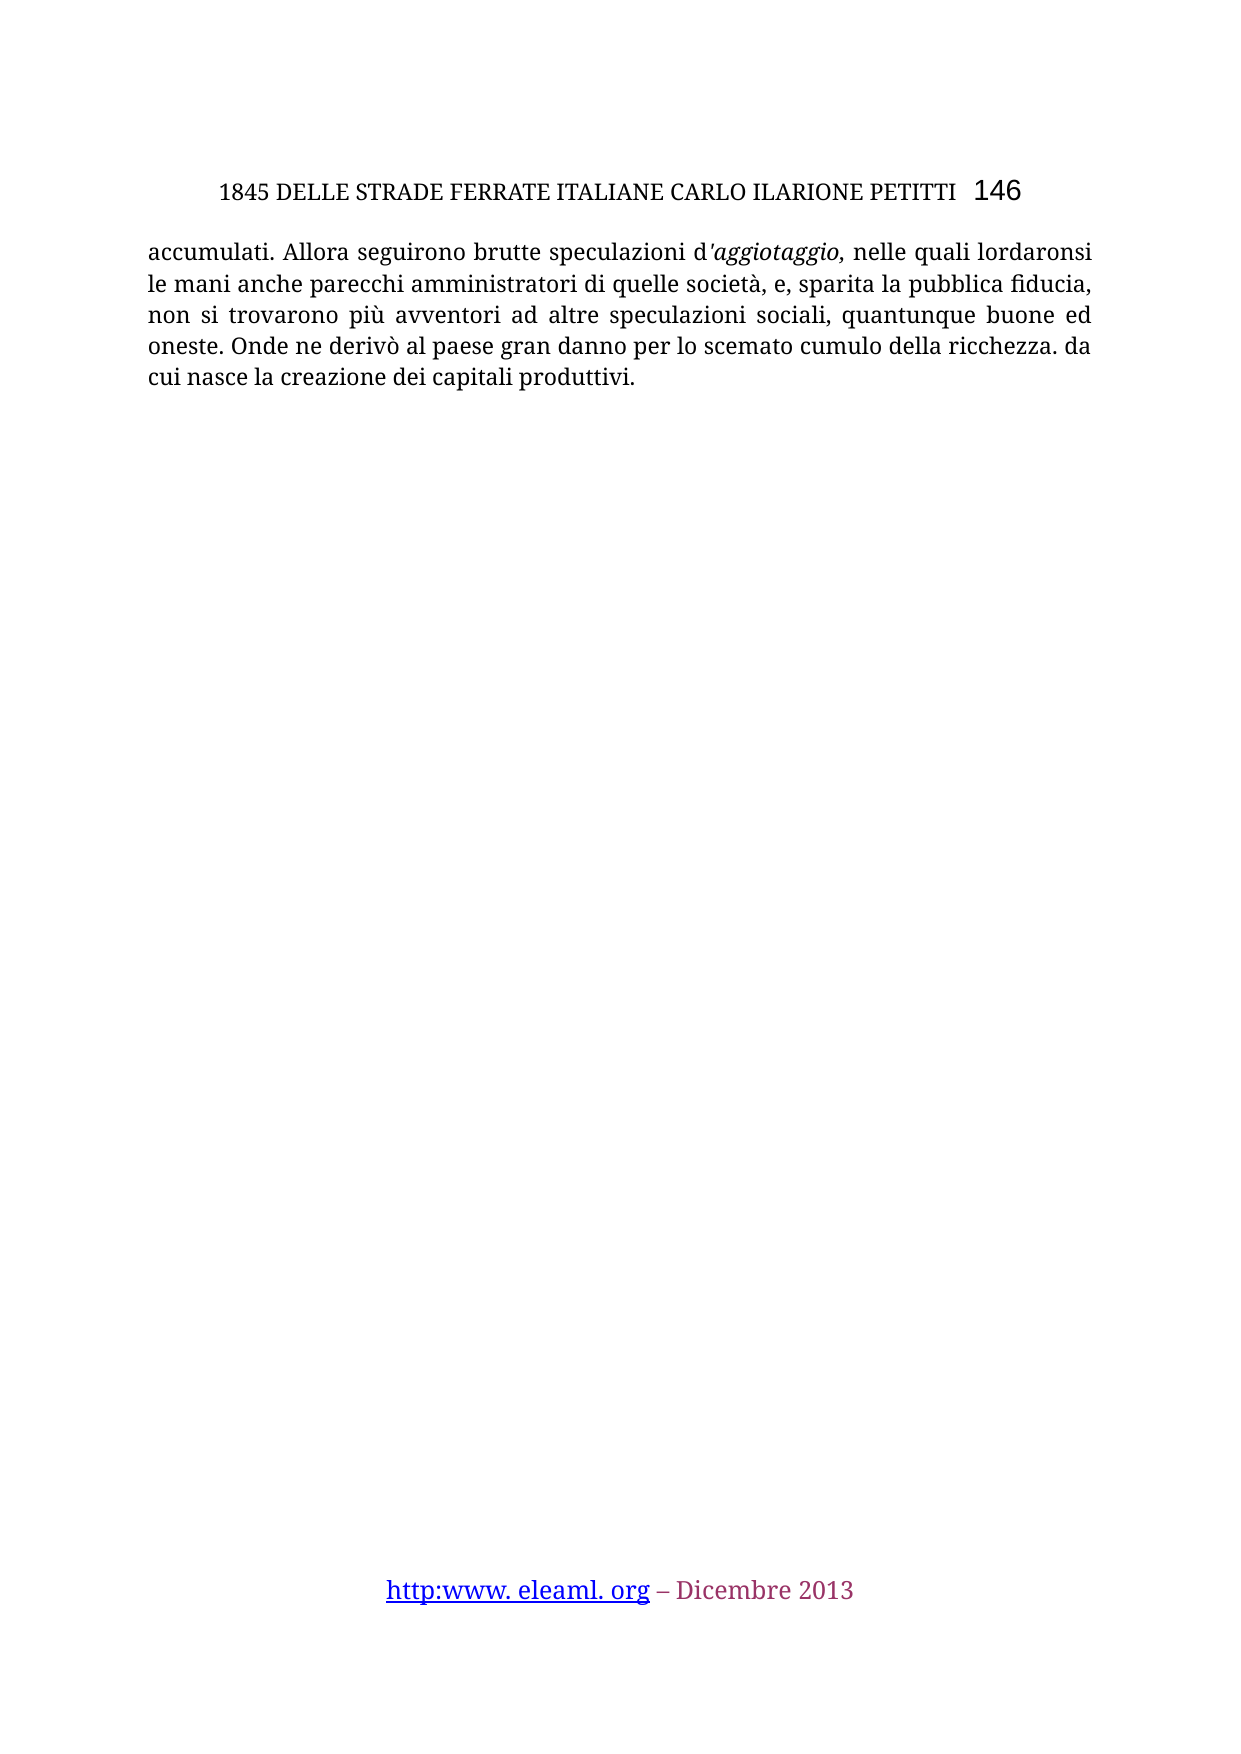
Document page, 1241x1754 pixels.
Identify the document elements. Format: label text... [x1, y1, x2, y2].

text accumulati. Allora seguirono brutte speculazioni d'aggiotaggio, nelle quali lordaronsi le mani anche parecchi amministratori di quelle società, e, sparita la pubblica fiducia, non si trovarono più avventori ad altre speculazioni sociali, quantunque buone ed oneste. Onde ne derivò al paese gran danno per lo scemato cumulo della ricchezza. da cui nasce la creazione dei capitali produttivi. [148, 236, 1093, 392]
